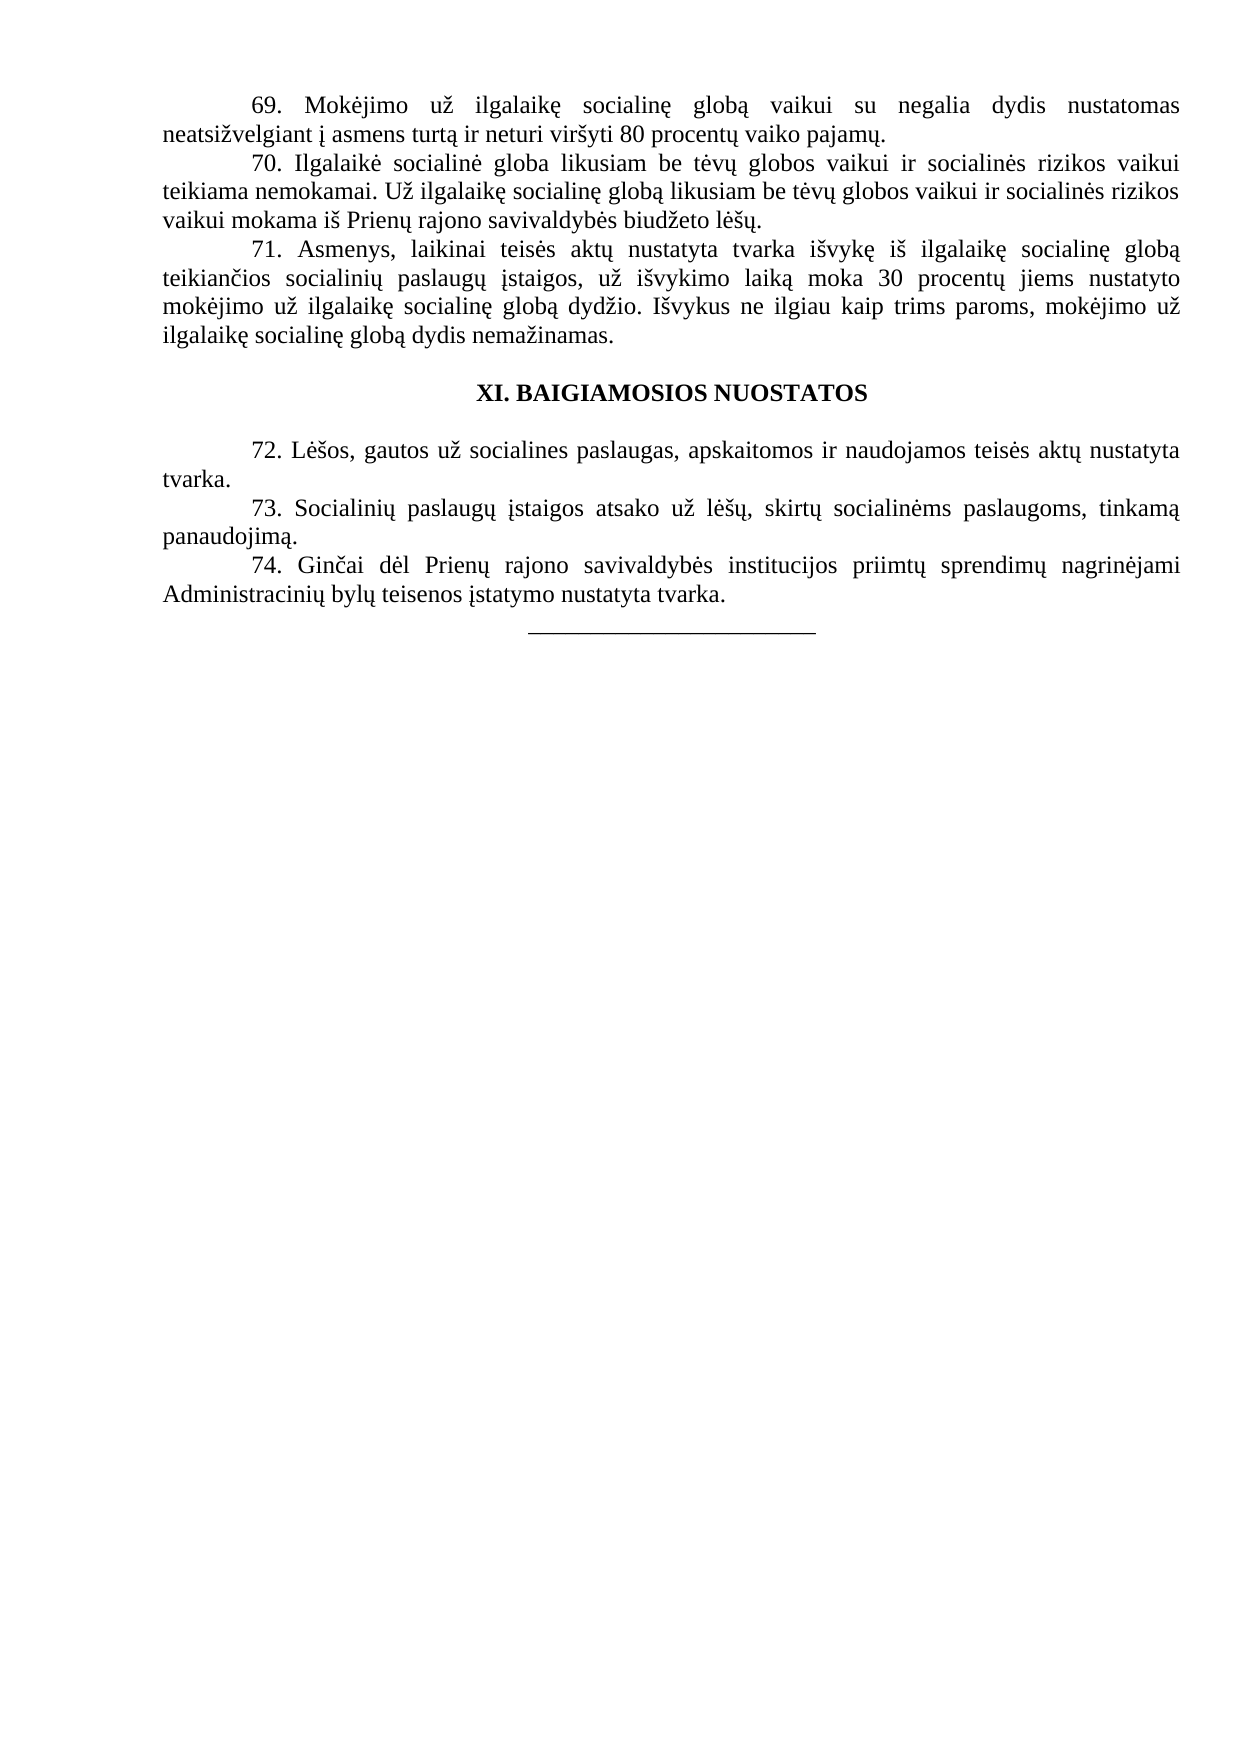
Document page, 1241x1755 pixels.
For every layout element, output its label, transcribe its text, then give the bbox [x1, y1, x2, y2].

text _______________________ [162, 608, 1181, 636]
text 71. Asmenys, laikinai teisės aktų nustatyta tvarka išvykę iš ilgalaikę socialinę globą teikiančios socialinių paslaugų įstaigos, už išvykimo laiką moka 30 procentų jiems nustatyto mokėjimo už ilgalaikę socialinę globą dydžio. Išvykus ne ilgiau kaip trims paroms, mokėjimo už ilgalaikę socialinę globą dydis nemažinamas. [162, 234, 1181, 349]
text 74. Ginčai dėl Prienų rajono savivaldybės institucijos priimtų sprendimų nagrinėjami Administracinių bylų teisenos įstatymo nustatyta tvarka. [162, 550, 1181, 608]
text 73. Socialinių paslaugų įstaigos atsako už lėšų, skirtų socialinėms paslaugoms, tinkamą panaudojimą. [162, 493, 1181, 550]
text XI. BAIGIAMOSIOS NUOSTATOS [162, 378, 1181, 406]
text 72. Lėšos, gautos už socialines paslaugas, apskaitomos ir naudojamos teisės aktų nustatyta tvarka. [162, 435, 1181, 493]
text 69. Mokėjimo už ilgalaikę socialinę globą vaikui su negalia dydis nustatomas neatsižvelgiant į asmens turtą ir neturi viršyti 80 procentų vaiko pajamų. [162, 90, 1181, 148]
text 70. Ilgalaikė socialinė globa likusiam be tėvų globos vaikui ir socialinės rizikos vaikui teikiama nemokamai. Už ilgalaikę socialinę globą likusiam be tėvų globos vaikui ir socialinės rizikos vaikui mokama iš Prienų rajono savivaldybės biudžeto lėšų. [162, 148, 1181, 234]
